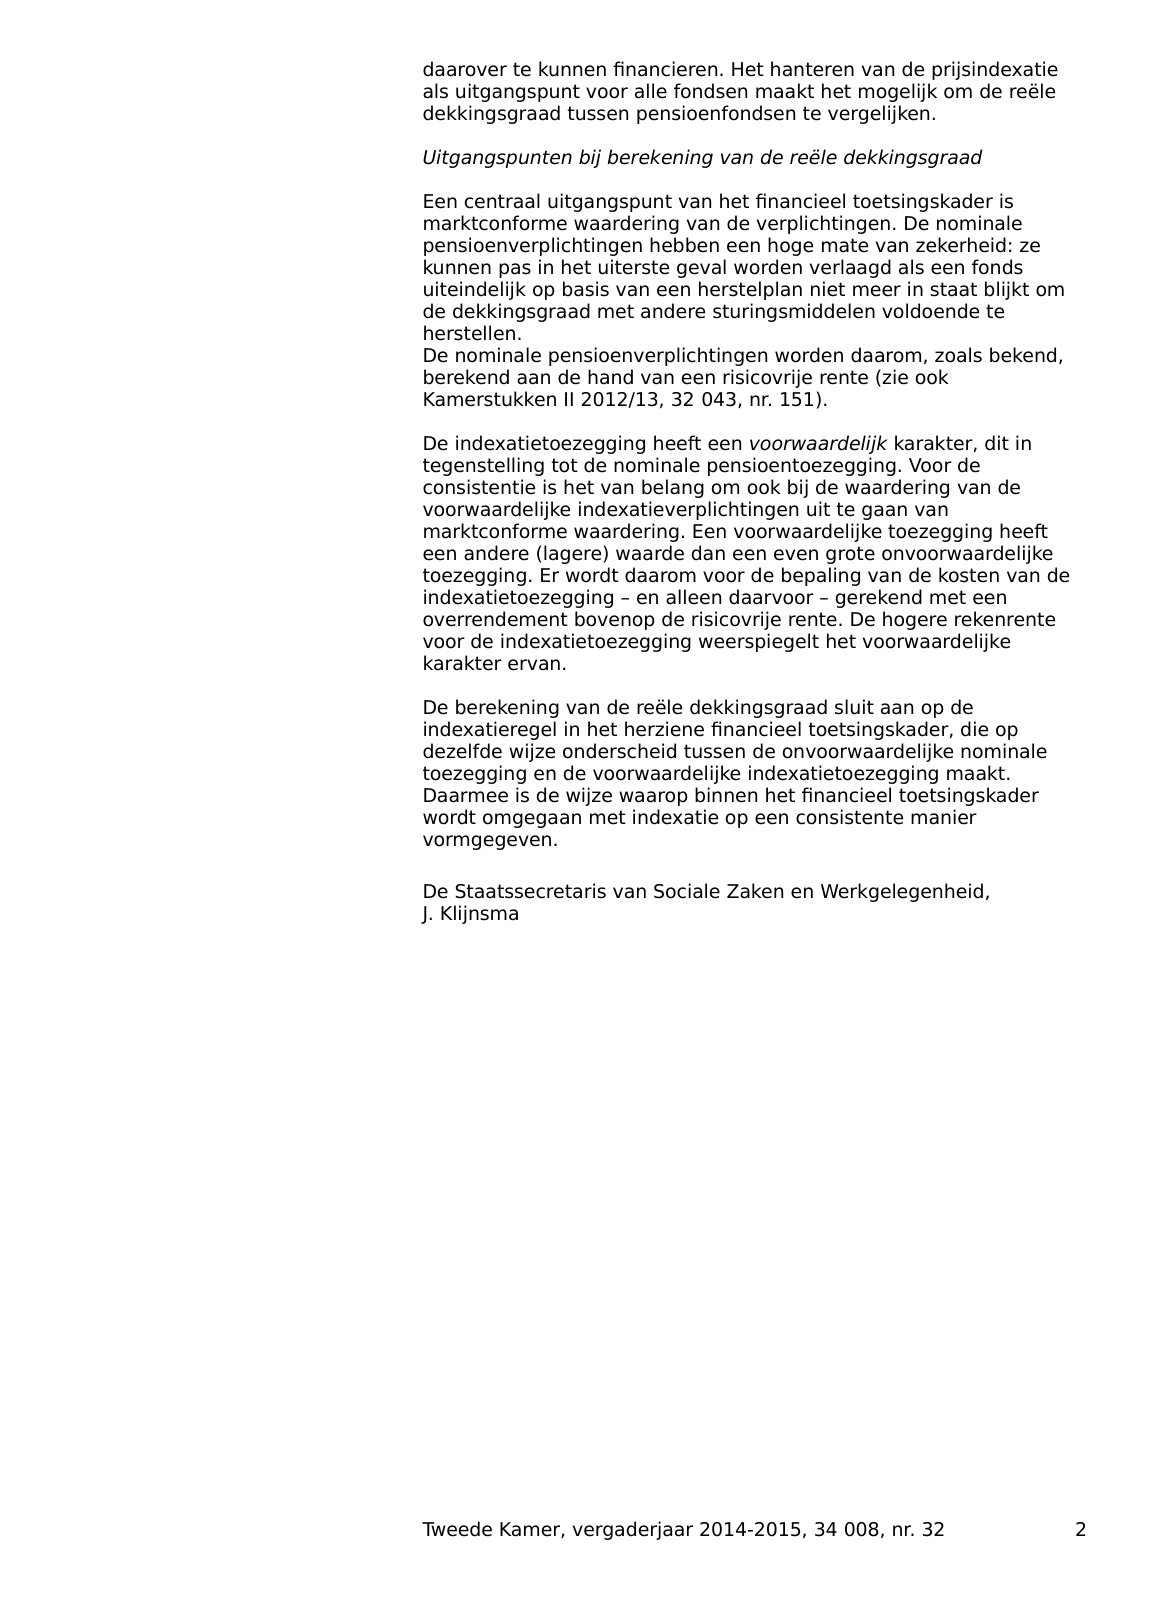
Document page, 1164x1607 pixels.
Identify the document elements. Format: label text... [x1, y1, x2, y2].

text De nominale pensioenverplichtingen worden daarom, zoals bekend, berekend aan de hand van een risicovrije rente (zie ook Kamerstukken II 2012/13, 32 043, nr. 151). [422, 345, 1087, 411]
text De Staatssecretaris van Sociale Zaken en Werkgelegenheid, J. Klijnsma [422, 881, 1087, 925]
text De indexatietoezegging heeft een voorwaardelijk karakter, dit in tegenstelling tot de nominale pensioentoezegging. Voor de consistentie is het van belang om ook bij de waardering van de voorwaardelijke indexatieverplichtingen uit te gaan van marktconforme waardering. Een voorwaardelijke toezegging heeft een andere (lagere) waarde dan een even grote onvoorwaardelijke toezegging. Er wordt daarom voor de bepaling van de kosten van de indexatietoezegging – en alleen daarvoor – gerekend met een overrendement bovenop de risicovrije rente. De hogere rekenrente voor de indexatietoezegging weerspiegelt het voorwaardelijke karakter ervan. [422, 433, 1087, 675]
text daarover te kunnen financieren. Het hanteren van de prijsindexatie als uitgangspunt voor alle fondsen maakt het mogelijk om de reële dekkingsgraad tussen pensioenfondsen te vergelijken. [422, 59, 1087, 125]
subtitle Uitgangspunten bij berekening van de reële dekkingsgraad [422, 147, 1087, 169]
text De berekening van de reële dekkingsgraad sluit aan op de indexatieregel in het herziene financieel toetsingskader, die op dezelfde wijze onderscheid tussen de onvoorwaardelijke nominale toezegging en de voorwaardelijke indexatietoezegging maakt. Daarmee is de wijze waarop binnen het financieel toetsingskader wordt omgegaan met indexatie op een consistente manier vormgegeven. [422, 697, 1087, 851]
text Een centraal uitgangspunt van het financieel toetsingskader is marktconforme waardering van de verplichtingen. De nominale pensioenverplichtingen hebben een hoge mate van zekerheid: ze kunnen pas in het uiterste geval worden verlaagd als een fonds uiteindelijk op basis van een herstelplan niet meer in staat blijkt om de dekkingsgraad met andere sturingsmiddelen voldoende te herstellen. [422, 191, 1087, 345]
